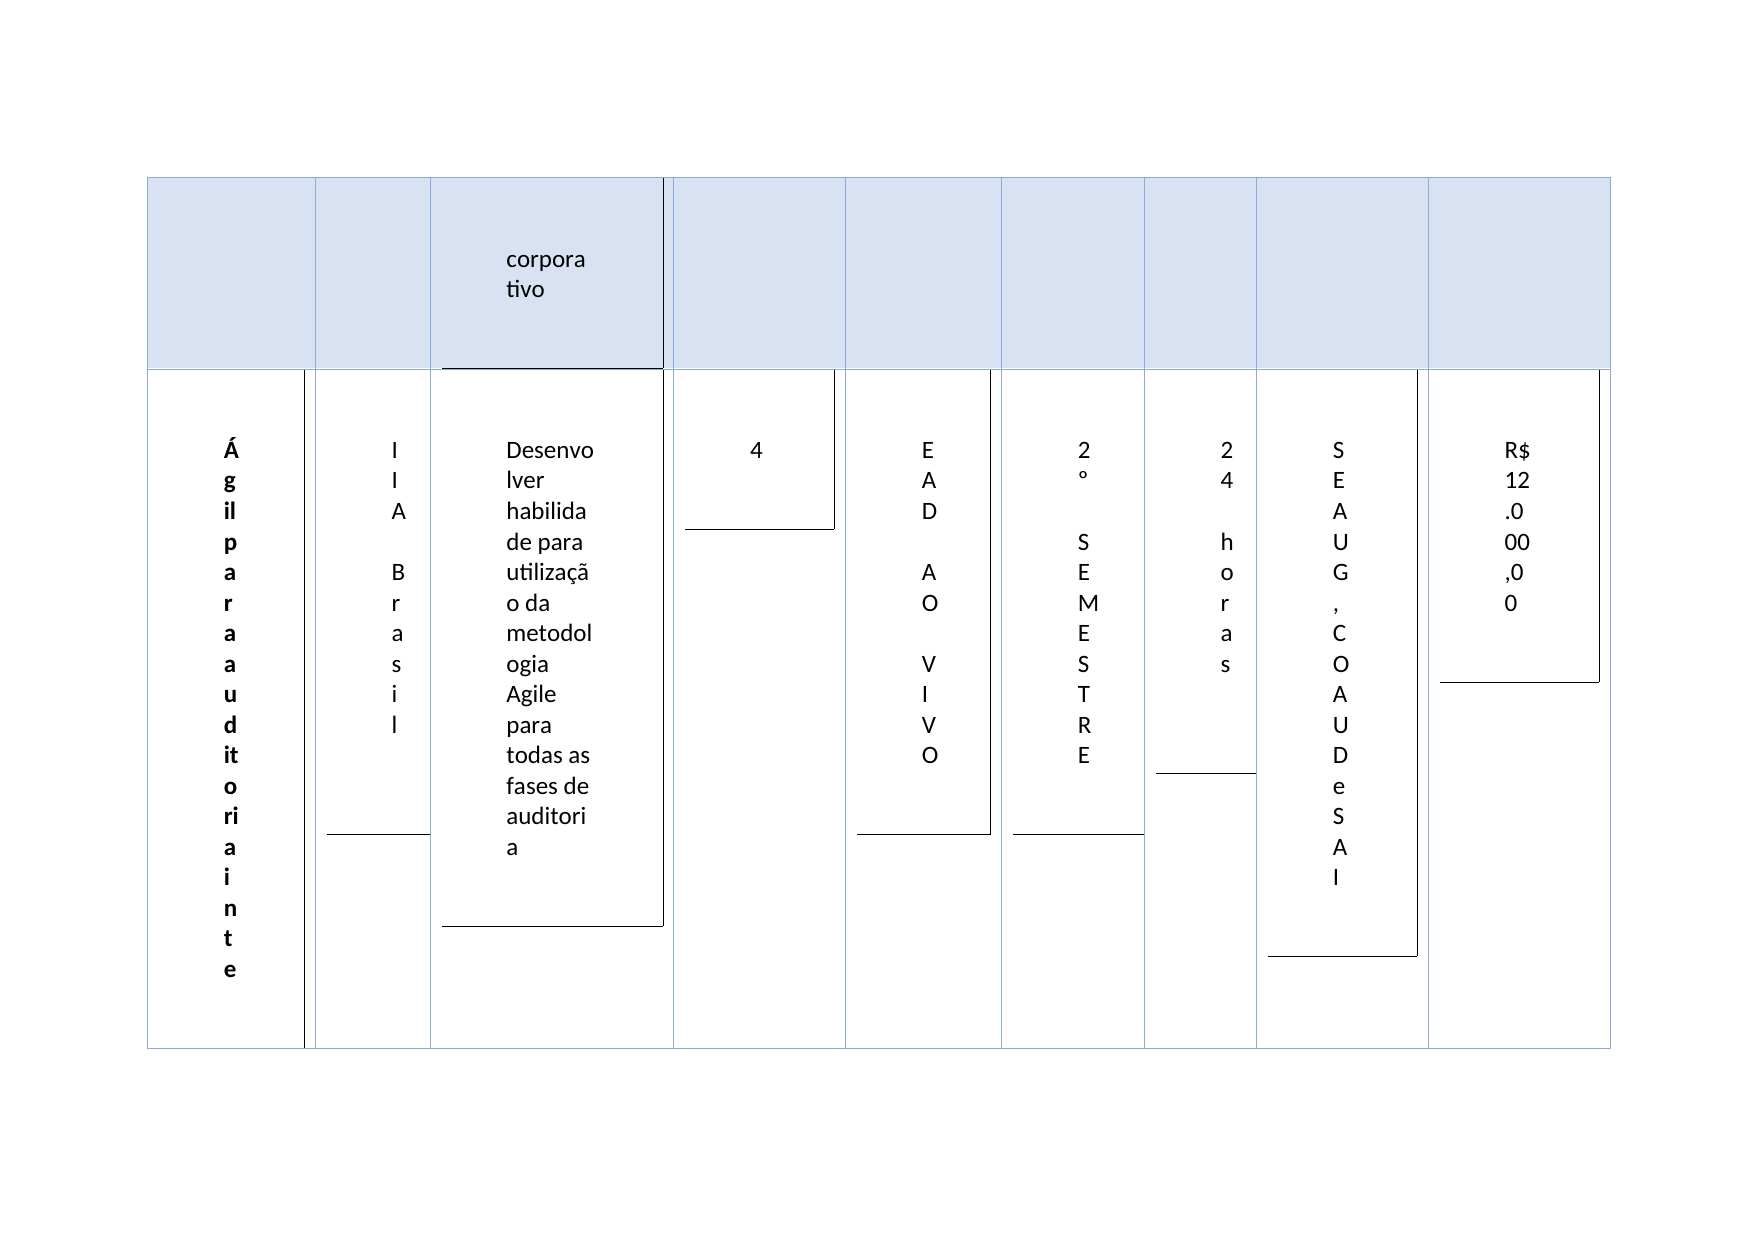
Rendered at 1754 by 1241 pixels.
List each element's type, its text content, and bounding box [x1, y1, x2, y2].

table_cell [1145, 178, 1256, 368]
table_cell 2º SEMESTRE [1002, 370, 1144, 1048]
table_cell 24 horas [1145, 370, 1256, 1048]
table_cell [148, 178, 315, 368]
table_cell [1002, 178, 1144, 368]
table_cell Desenvolver habilidade para utilização da metodologia Agile para todas as fases de auditoria [431, 370, 673, 1048]
table_cell [846, 178, 1001, 368]
table_cell IIA Brasil [316, 370, 430, 1048]
table_cell [1429, 178, 1610, 368]
table_cell [674, 178, 845, 368]
table_cell SEAUG, COAUD e SAI [1257, 370, 1428, 1048]
table_cell [1257, 178, 1428, 368]
table_cell [316, 178, 430, 368]
table_cell [305, 370, 315, 1048]
table_cell corporativo [431, 178, 663, 368]
table_cell R$ 12.000,00 [1429, 370, 1610, 1048]
table_cell 4 [674, 370, 845, 1048]
table_cell Ágil para auditoria inte [148, 370, 304, 1048]
table_cell EAD AO VIVO [846, 370, 1001, 1048]
